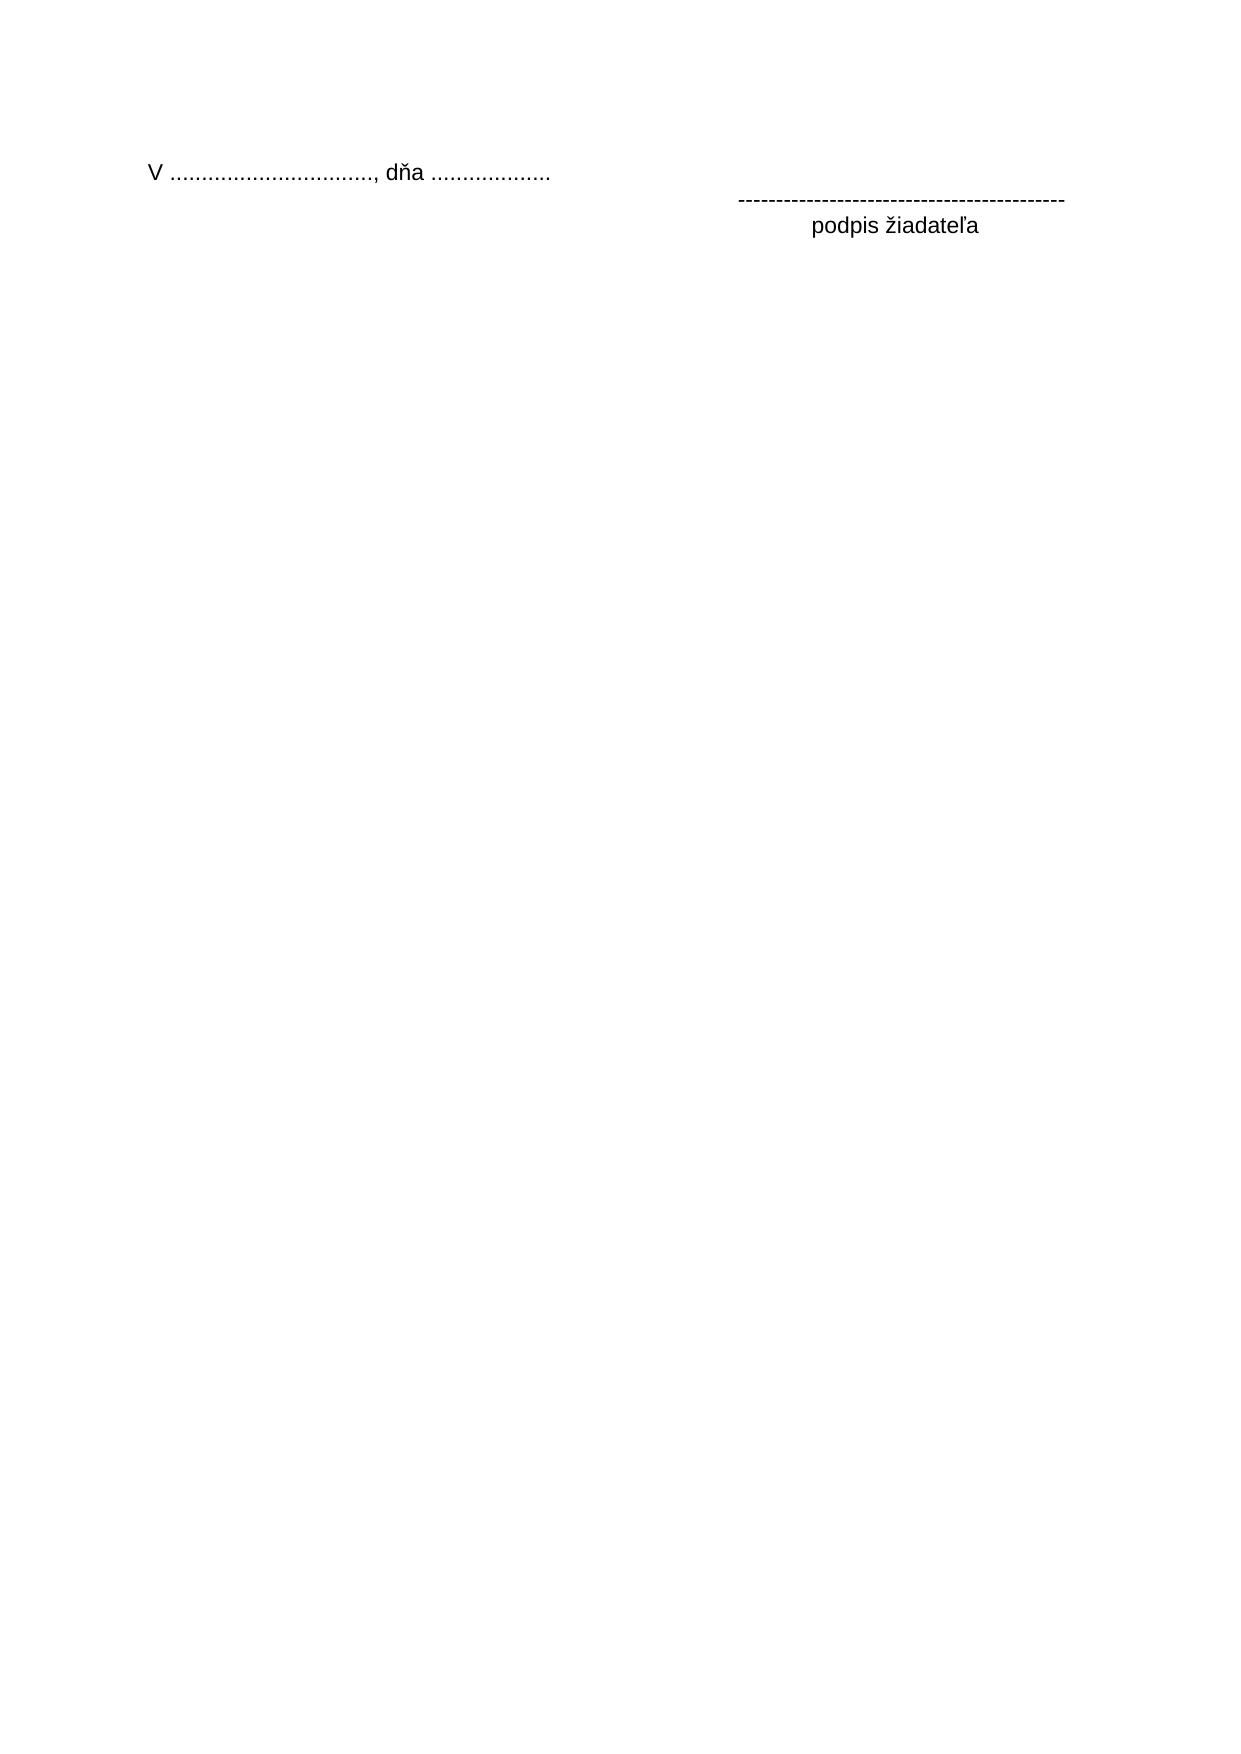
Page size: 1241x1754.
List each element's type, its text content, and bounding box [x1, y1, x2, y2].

text podpis žiadateľa [738, 212, 1152, 238]
text ------------------------------------------- [148, 186, 1152, 212]
text V ................................, dňa ................... [148, 159, 1152, 186]
